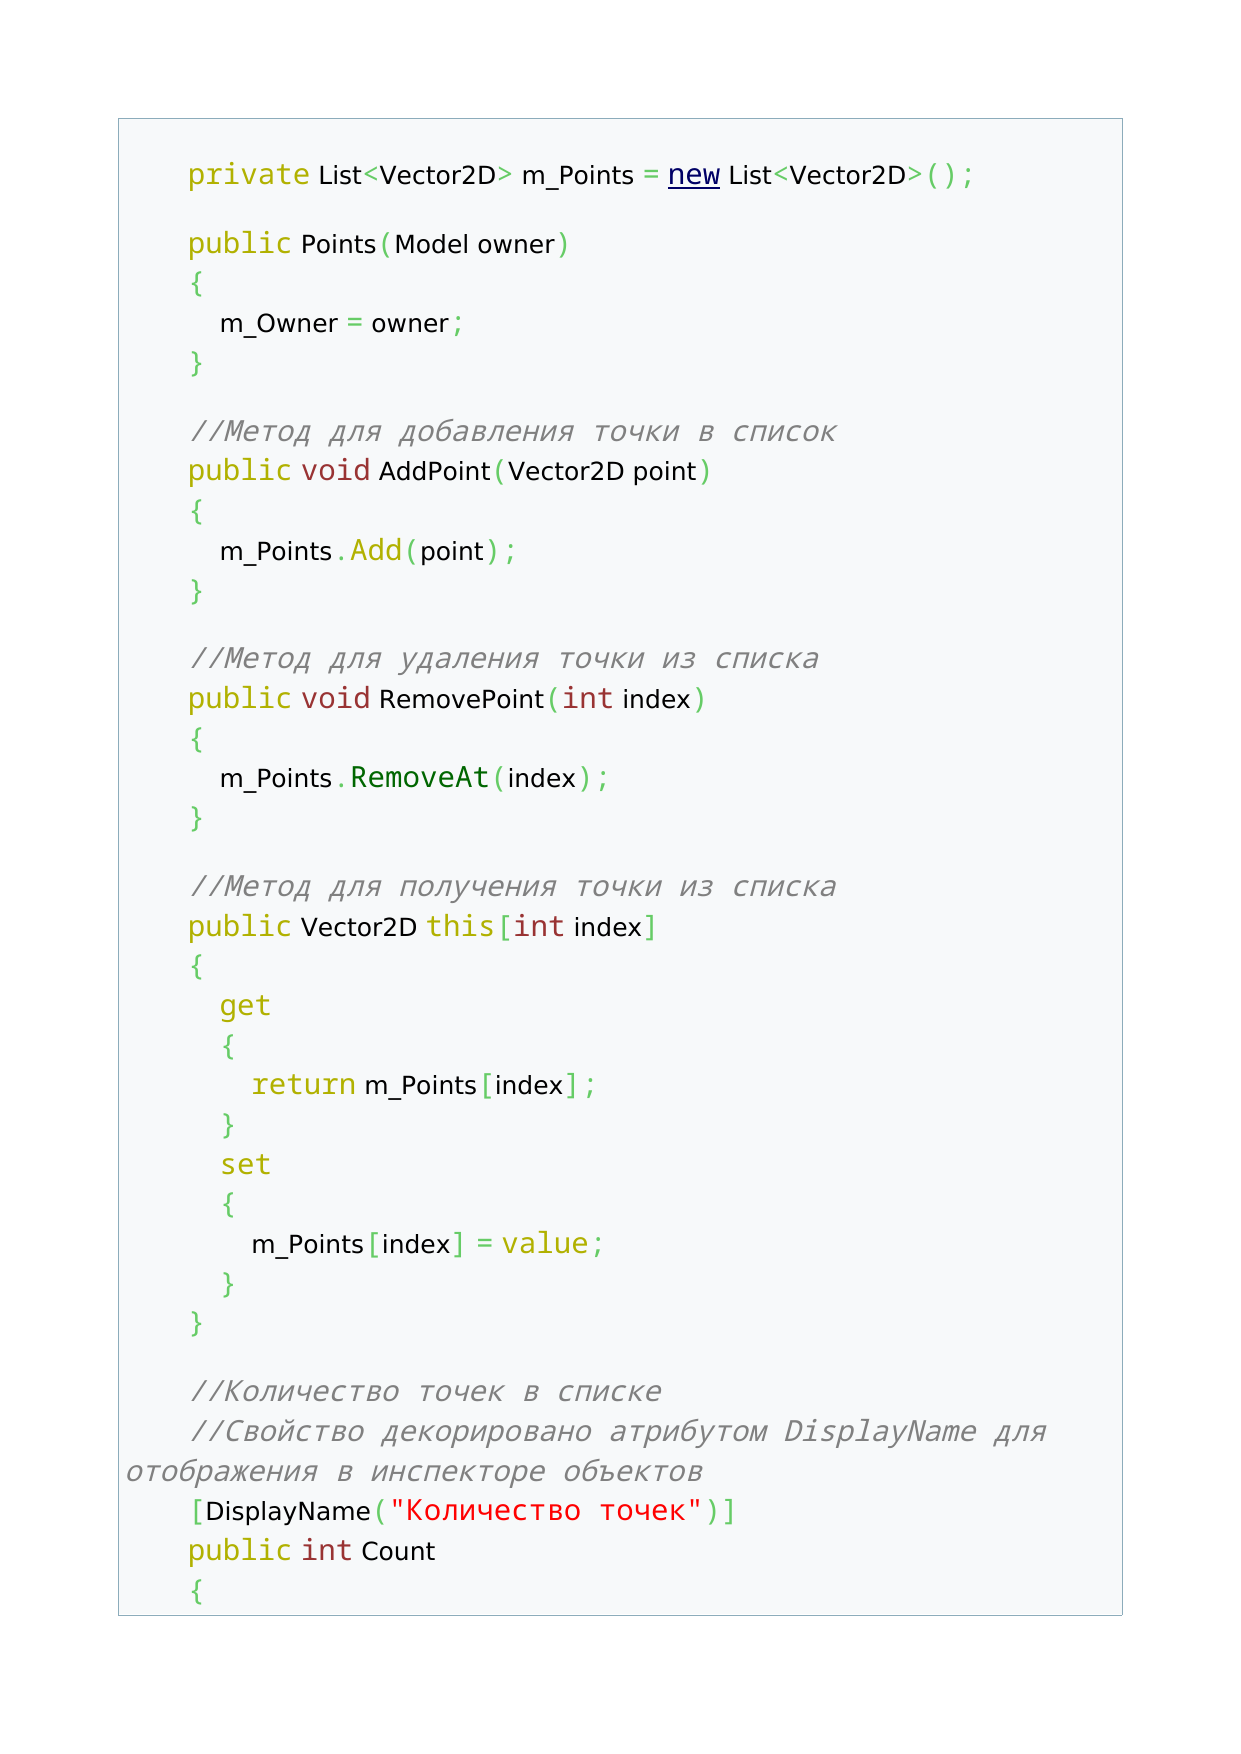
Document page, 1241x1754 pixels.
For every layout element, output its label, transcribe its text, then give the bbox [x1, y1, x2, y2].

table_header private List<Vector2D> m_Points = new List<Vector2D>(); public Points(Model owner) { m_Owner = owner; } //Метод для добавления точки в список public void AddPoint(Vector2D point) { m_Points.Add(point); } //Метод для удаления точки из списка public void RemovePoint(int index) { m_Points.RemoveAt(index); } //Метод для получения точки из списка public Vector2D this[int index] { get { return m_Points[index]; } set { m_Points[index] = value; } } //Количество точек в списке //Свойство декорировано атрибутом DisplayName для отображения в инспекторе объектов [DisplayName("Количество точек")] public int Count { [119, 119, 1122, 1614]
